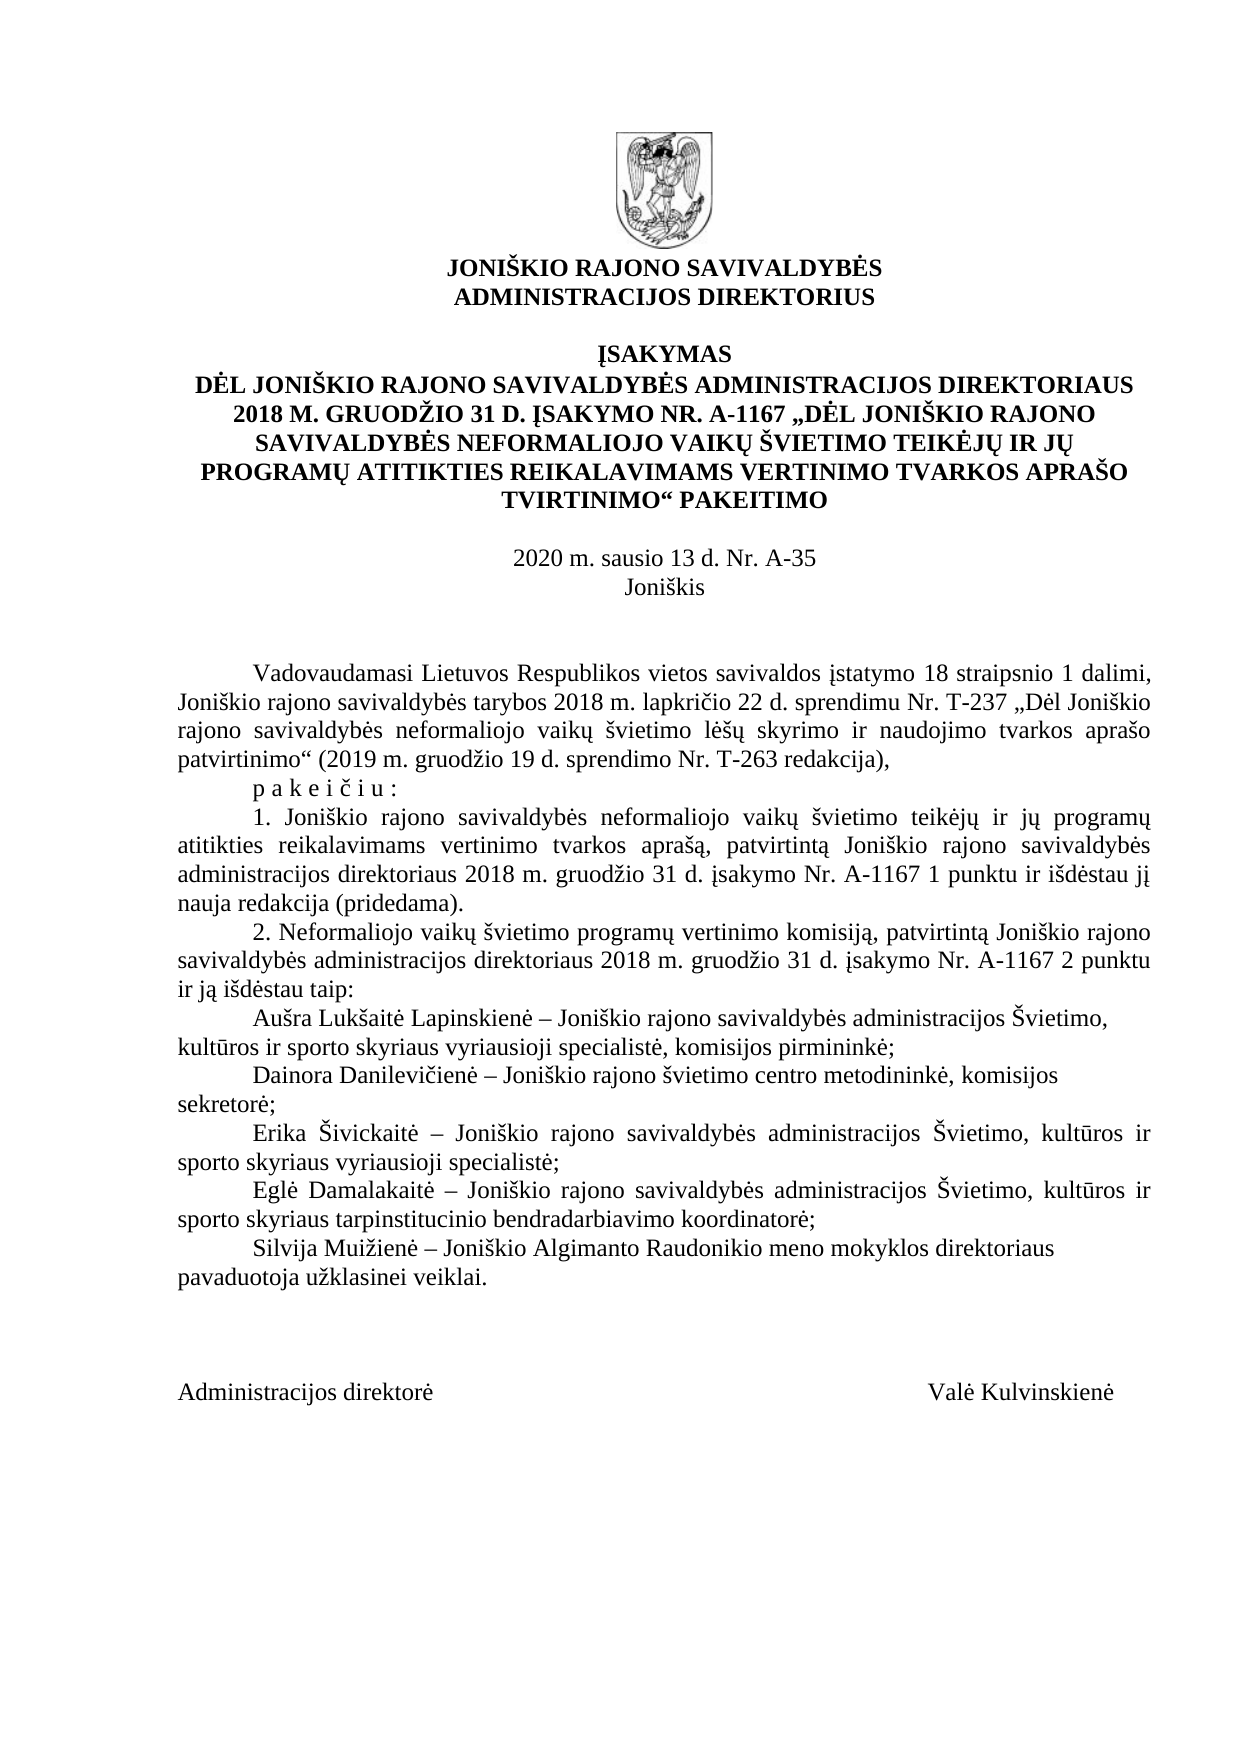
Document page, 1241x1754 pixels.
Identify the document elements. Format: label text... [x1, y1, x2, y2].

text 2. Neformaliojo vaikų švietimo programų vertinimo komisiją, patvirtintą Joniškio rajono savivaldybės administracijos direktoriaus 2018 m. gruodžio 31 d. įsakymo Nr. A-1167 2 punktu ir ją išdėstau taip: [177, 917, 1152, 1003]
text Erika Šivickaitė – Joniškio rajono savivaldybės administracijos Švietimo, kultūros ir sporto skyriaus vyriausioji specialistė; [177, 1118, 1152, 1176]
subtitle Įsakymas [177, 339, 1152, 368]
text Joniškis [177, 572, 1152, 601]
text 2020 m. sausio 13 d. Nr. A-35 [177, 543, 1152, 572]
text pakeičiu: [177, 773, 1152, 802]
text Dainora Danilevičienė – Joniškio rajono švietimo centro metodininkė, komisijos sekretorė; [177, 1061, 1152, 1118]
text Vadovaudamasi Lietuvos Respublikos vietos savivaldos įstatymo 18 straipsnio 1 dalimi, Joniškio rajono savivaldybės tarybos 2018 m. lapkričio 22 d. sprendimu Nr. T-237 „Dėl Joniškio rajono savivaldybės neformaliojo vaikų švietimo lėšų skyrimo ir naudojimo tvarkos aprašo patvirtinimo“ (2019 m. gruodžio 19 d. sprendimo Nr. T-263 redakcija), [177, 658, 1152, 773]
text Eglė Damalakaitė – Joniškio rajono savivaldybės administracijos Švietimo, kultūros ir sporto skyriaus tarpinstitucinio bendradarbiavimo koordinatorė; [177, 1176, 1152, 1233]
text Silvija Muižienė – Joniškio Algimanto Raudonikio meno mokyklos direktoriaus pavaduotoja užklasinei veiklai. [177, 1233, 1152, 1291]
text Administracijos direktorė Valė Kulvinskienė [177, 1377, 1152, 1406]
text Joniškio rajono savivaldybės Administracijos direktorius [177, 253, 1152, 311]
text Aušra Lukšaitė Lapinskienė – Joniškio rajono savivaldybės administracijos Švietimo, kultūros ir sporto skyriaus vyriausioji specialistė, komisijos pirmininkė; [177, 1003, 1152, 1061]
text 1. Joniškio rajono savivaldybės neformaliojo vaikų švietimo teikėjų ir jų programų atitikties reikalavimams vertinimo tvarkos aprašą, patvirtintą Joniškio rajono savivaldybės administracijos direktoriaus 2018 m. gruodžio 31 d. įsakymo Nr. A-1167 1 punktu ir išdėstau jį nauja redakcija (pridedama). [177, 802, 1152, 917]
text DĖL JONIŠKIO RAJONO SAVIVALDYBĖS ADMINISTRACIJOS DIREKTORIAUS 2018 M. GRUODŽIO 31 D. ĮSAKYMO NR. a-1167 „Dėl Joniškio rajono savivaldybės NEFORMALIOJO VAIKŲ ŠVIETIMO TEIKĖJŲ IR JŲ PROGRAMŲ ATITIKTIES REIKALAVIMAMS VERTINIMO TVARKOS APRAŠO TVIRTINIMO“ PAKEITIMO [177, 371, 1152, 514]
